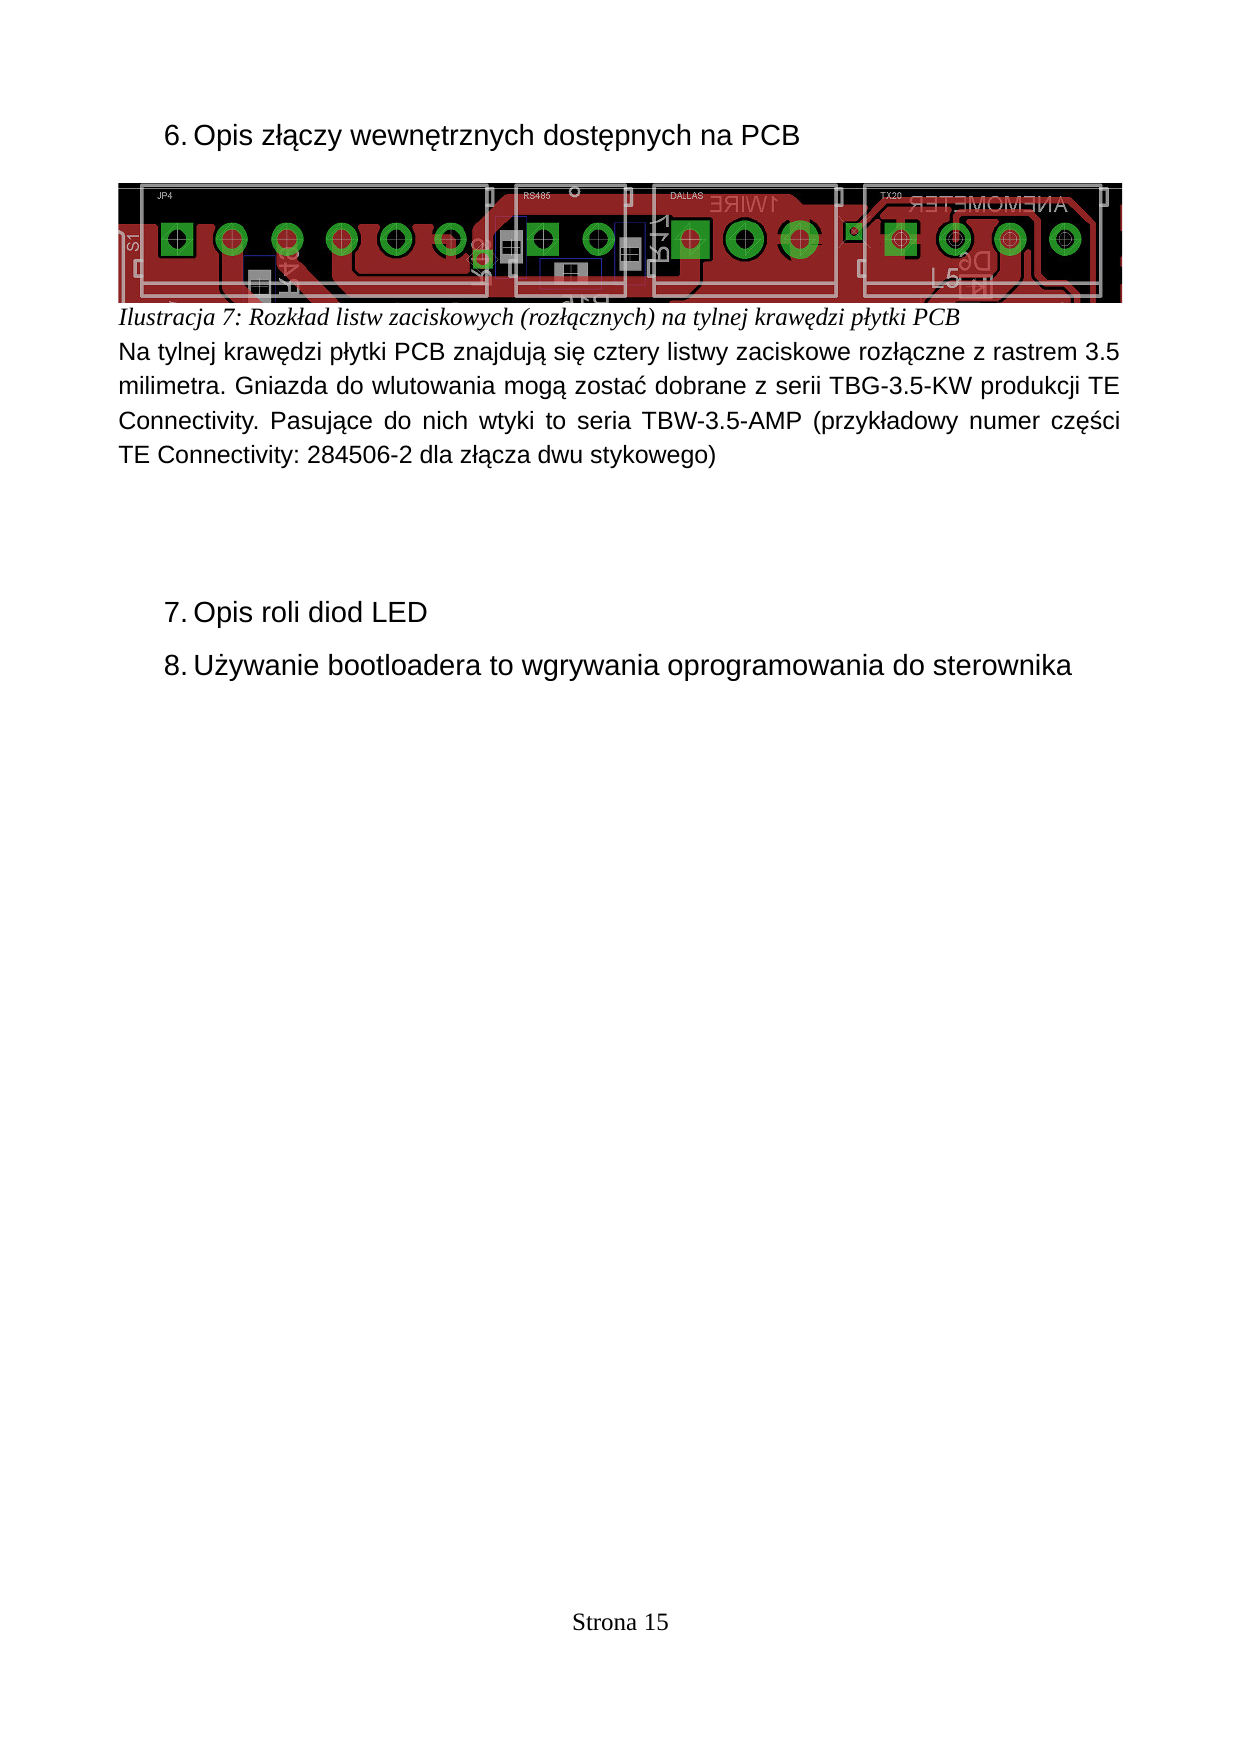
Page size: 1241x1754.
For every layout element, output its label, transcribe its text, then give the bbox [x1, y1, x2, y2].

text Na tylnej krawędzi płytki PCB znajdują się cztery listwy zaciskowe rozłączne z rastrem 3.5 milimetra. Gniazda do wlutowania mogą zostać dobrane z serii TBG-3.5-KW produkcji TE Connectivity. Pasujące do nich wtyki to seria TBW-3.5-AMP (przykładowy numer części TE Connectivity: 284506-2 dla złącza dwu stykowego) [118, 331, 1122, 469]
text [118, 171, 1122, 183]
list Opis złączy wewnętrznych dostępnych na PCB [156, 118, 1122, 152]
text Ilustracja 7: Rozkład listw zaciskowych (rozłącznych) na tylnej krawędzi płytki PCB [118, 303, 1122, 331]
list Używanie bootloadera to wgrywania oprogramowania do sterownika [156, 647, 1122, 681]
picture [118, 183, 1123, 303]
list Opis roli diod LED [156, 595, 1122, 628]
